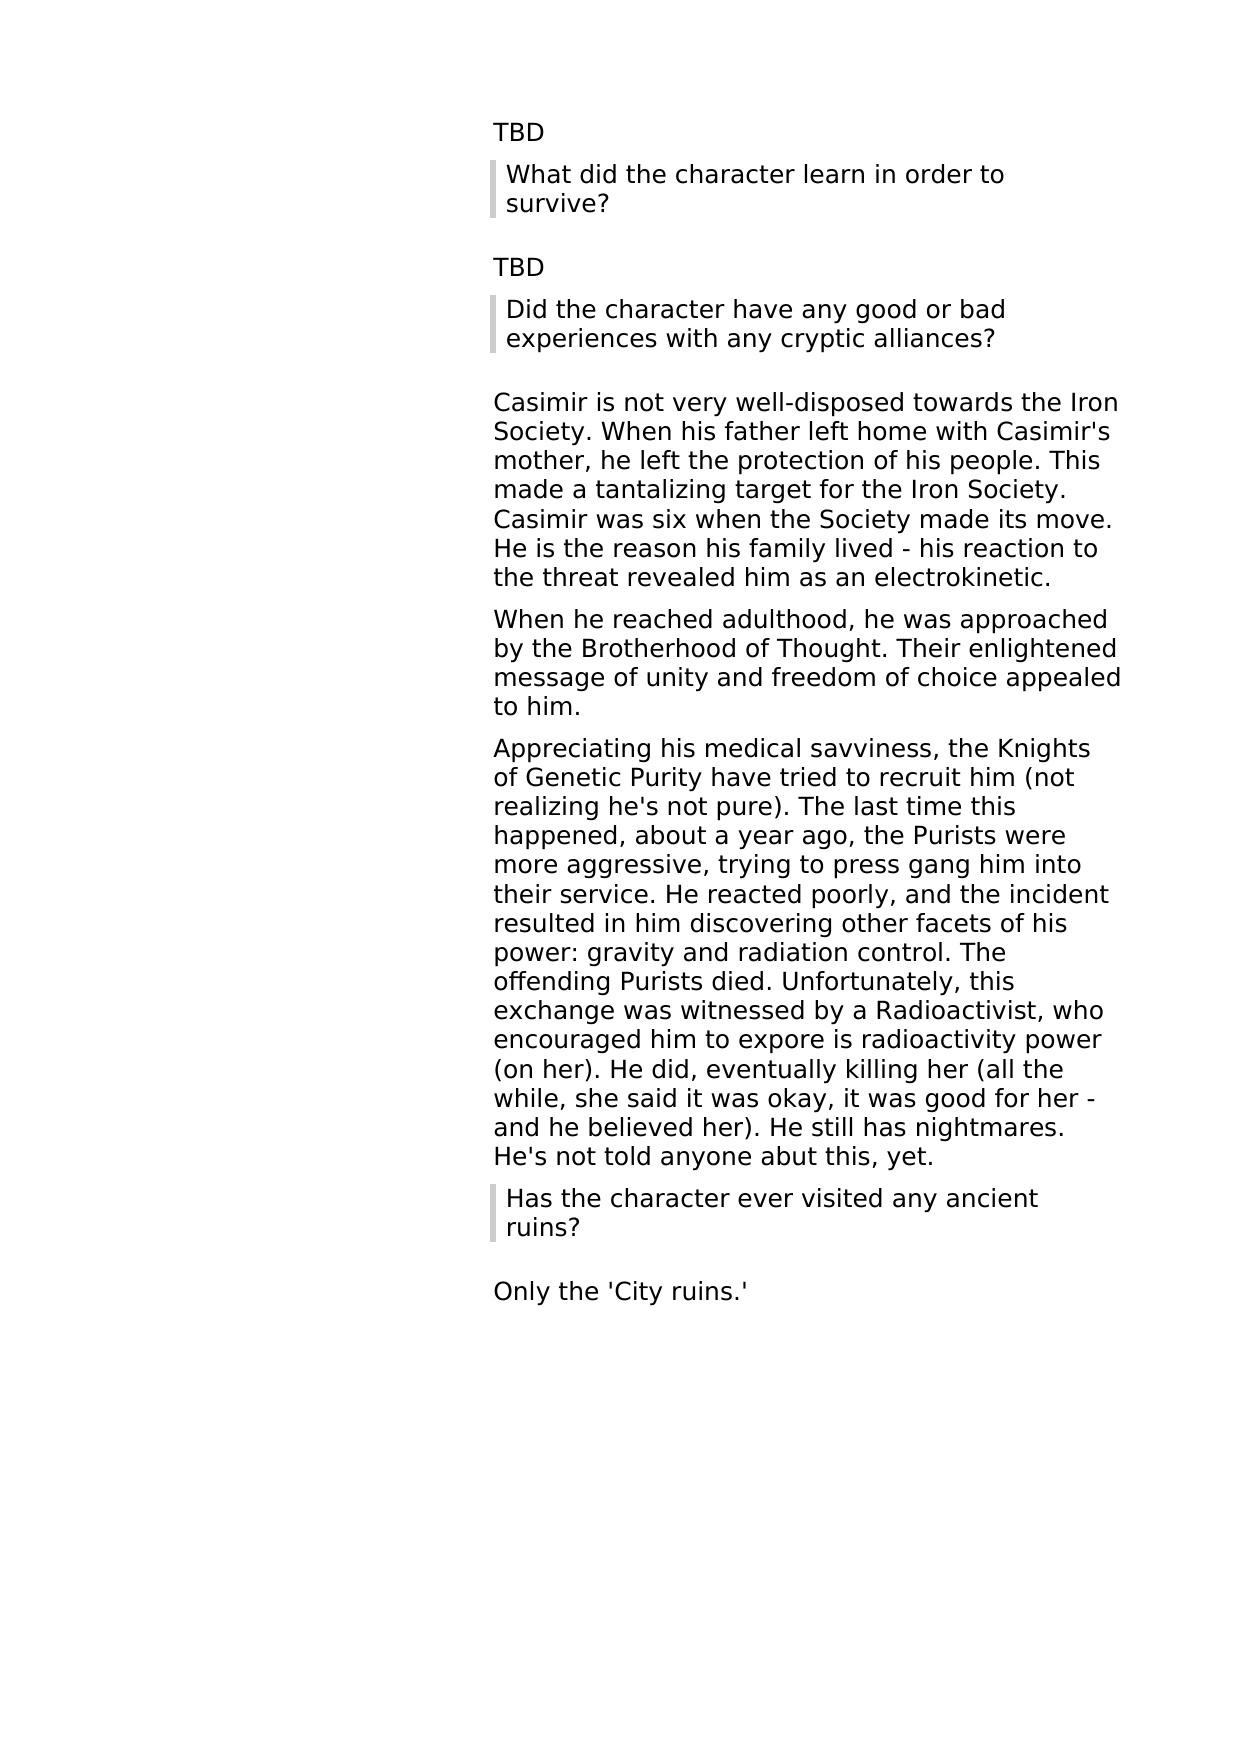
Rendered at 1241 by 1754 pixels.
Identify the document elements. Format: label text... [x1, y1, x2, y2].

table_header Did the character have any good or bad experiences with any cryptic alliances? [496, 295, 1122, 353]
table_header What did the character learn in order to survive? [496, 160, 1122, 218]
table_header TBD TBD Casimir is not very well-disposed towards the Iron Society. When his father left home with Casimir's mother, he left the protection of his people. This made a tantalizing target for the Iron Society. Casimir was six when the Society made its move. He is the reason his family lived - his reaction to the threat revealed him as an electrokinetic. When he reached adulthood, he was approached by the Brotherhood of Thought. Their enlightened message of unity and freedom of choice appealed to him. Appreciating his medical savviness, the Knights of Genetic Purity have tried to recruit him (not realizing he's not pure). The last time this happened, about a year ago, the Purists were more aggressive, trying to press gang him into their service. He reacted poorly, and the incident resulted in him discovering other facets of his power: gravity and radiation control. The offending Purists died. Unfortunately, this exchange was witnessed by a Radioactivist, who encouraged him to expore is radioactivity power (on her). He did, eventually killing her (all the while, she said it was okay, it was good for her - and he believed her). He still has nightmares. He's not told anyone abut this, yet. Only the 'City ruins.' [470, 118, 1122, 1319]
table_header Has the character ever visited any ancient ruins? [496, 1184, 1122, 1242]
table_header [118, 118, 469, 1319]
